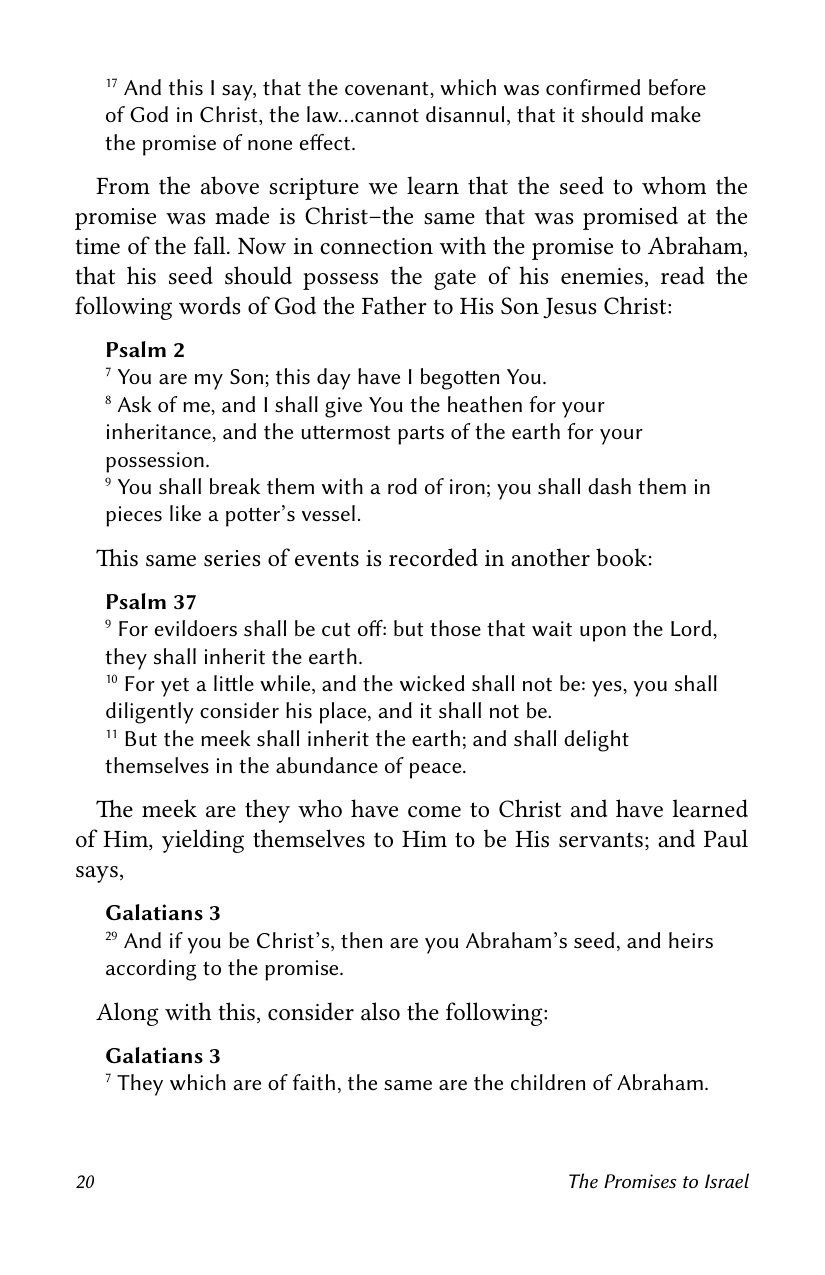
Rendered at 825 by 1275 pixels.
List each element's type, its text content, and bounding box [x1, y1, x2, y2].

text This same series of events is recorded in another book: [75, 544, 750, 572]
text 10 For yet a little while, and the wicked shall not be: yes, you shall diligently consider his place, and it shall not be. [105, 671, 720, 724]
text 17 And this I say, that the covenant, which was confirmed before of God in Christ, the law...cannot disannul, that it should make the promise of none effect. [105, 75, 720, 156]
text 9 You shall break them with a rod of iron; you shall dash them in pieces like a potter’s vessel. [105, 474, 720, 527]
text Galatians 3 [105, 1042, 750, 1069]
text From the above scripture we learn that the seed to whom the promise was made is Christ–the same that was promised at the time of the fall. Now in connection with the promise to Abraham, that his seed should possess the gate of his enemies, read the following words of God the Father to His Son Jesus Christ: [75, 172, 750, 320]
text 7 You are my Son; this day have I begotten You. [105, 364, 720, 390]
text 29 And if you be Christ’s, then are you Abraham’s seed, and heirs according to the promise. [105, 928, 720, 981]
text The meek are they who have come to Christ and have learned of Him, yielding themselves to Him to be His servants; and Paul says, [75, 796, 750, 884]
text 9 For evildoers shall be cut off: but those that wait upon the Lord, they shall inherit the earth. [105, 616, 720, 670]
text 8 Ask of me, and I shall give You the heathen for your inheritance, and the uttermost parts of the earth for your possession. [105, 392, 720, 473]
text Along with this, consider also the following: [75, 998, 750, 1026]
text Psalm 2 [105, 337, 750, 363]
text Galatians 3 [105, 900, 750, 926]
text 7 They which are of faith, the same are the children of Abraham. [105, 1070, 720, 1096]
text Psalm 37 [105, 588, 750, 615]
text 11 But the meek shall inherit the earth; and shall delight themselves in the abundance of peace. [105, 726, 720, 779]
